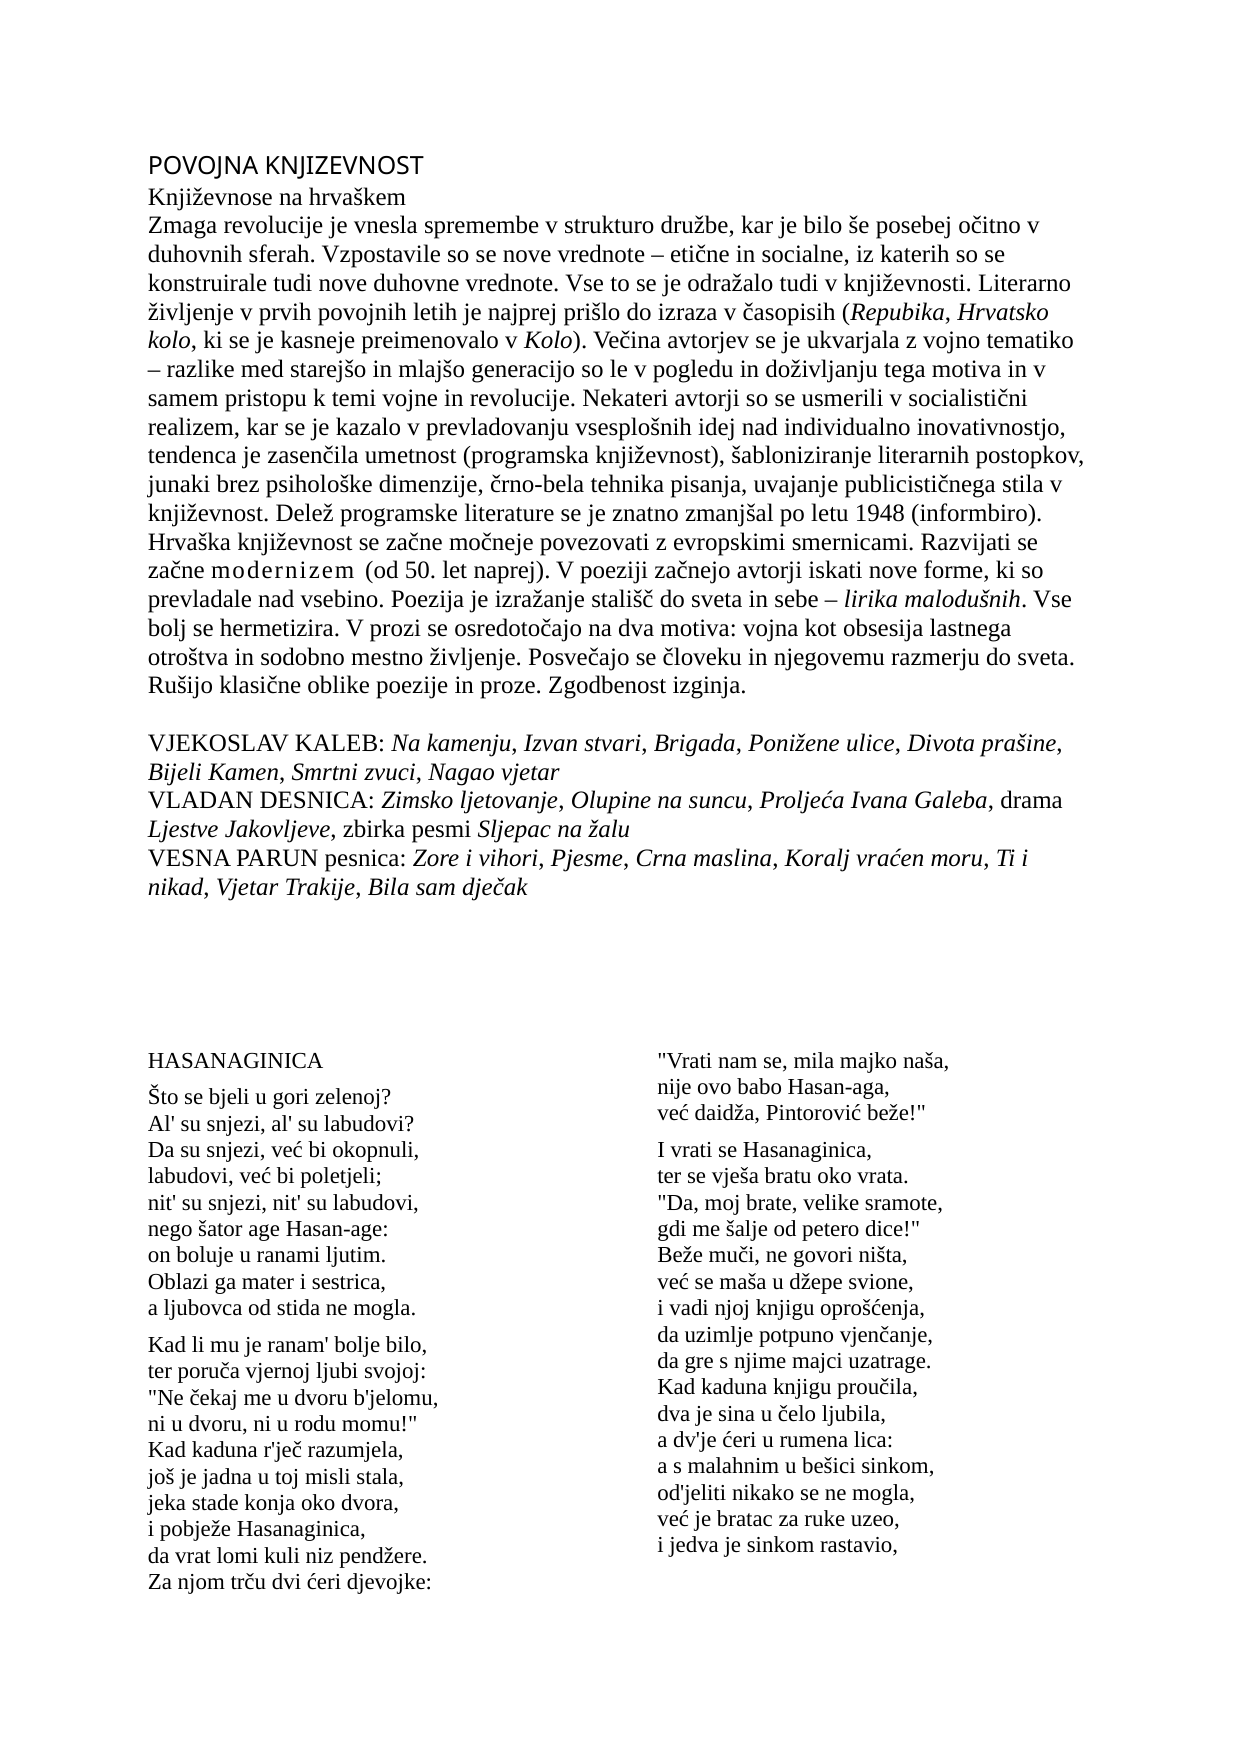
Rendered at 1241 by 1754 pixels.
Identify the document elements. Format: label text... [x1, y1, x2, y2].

text VESNA PARUN pesnica: Zore i vihori, Pjesme, Crna maslina, Koralj vraćen moru, Ti i nikad, Vjetar Trakije, Bila sam dječak [148, 843, 1093, 900]
text Zmaga revolucije je vnesla spremembe v strukturo družbe, kar je bilo še posebej očitno v duhovnih sferah. Vzpostavile so se nove vrednote – etične in socialne, iz katerih so se konstruirale tudi nove duhovne vrednote. Vse to se je odražalo tudi v književnosti. Literarno življenje v prvih povojnih letih je najprej prišlo do izraza v časopisih (Repubika, Hrvatsko kolo, ki se je kasneje preimenovalo v Kolo). Večina avtorjev se je ukvarjala z vojno tematiko – razlike med starejšo in mlajšo generacijo so le v pogledu in doživljanju tega motiva in v samem pristopu k temi vojne in revolucije. Nekateri avtorji so se usmerili v socialistični realizem, kar se je kazalo v prevladovanju vsesplošnih idej nad individualno inovativnostjo, tendenca je zasenčila umetnost (programska književnost), šabloniziranje literarnih postopkov, junaki brez psihološke dimenzije, črno-bela tehnika pisanja, uvajanje publicističnega stila v književnost. Delež programske literature se je znatno zmanjšal po letu 1948 (informbiro). Hrvaška književnost se začne močneje povezovati z evropskimi smernicami. Razvijati se začne modernizem (od 50. let naprej). V poeziji začnejo avtorji iskati nove forme, ki so prevladale nad vsebino. Poezija je izražanje stališč do sveta in sebe – lirika malodušnih. Vse bolj se hermetizira. V prozi se osredotočajo na dva motiva: vojna kot obsesija lastnega otroštva in sodobno mestno življenje. Posvečajo se človeku in njegovemu razmerju do sveta. Rušijo klasične oblike poezije in proze. Zgodbenost izginja. [148, 210, 1093, 699]
text "Vrati nam se, mila majko naša, nije ovo babo Hasan-aga, već daidža, Pintorović beže!" [657, 1047, 1093, 1126]
text VLADAN DESNICA: Zimsko ljetovanje, Olupine na suncu, Proljeća Ivana Galeba, drama Ljestve Jakovljeve, zbirka pesmi Sljepac na žalu [148, 785, 1093, 843]
text POVOJNA KNJIZEVNOST [148, 148, 1093, 182]
text Kad li mu je ranam' bolje bilo, ter poruča vjernoj ljubi svojoj: "Ne čekaj me u dvoru b'jelomu, ni u dvoru, ni u rodu momu!" Kad kaduna r'ječ razumjela, još je jadna u toj misli stala, jeka stade konja oko dvora, i pobježe Hasanaginica, da vrat lomi kuli niz pendžere. Za njom trču dvi ćeri djevojke: [148, 1331, 583, 1594]
text HASANAGINICA [148, 1047, 583, 1073]
text I vrati se Hasanaginica, ter se vješa bratu oko vrata. "Da, moj brate, velike sramote, gdi me šalje od petero dice!" Beže muči, ne govori ništa, već se maša u džepe svione, i vadi njoj knjigu oprošćenja, da uzimlje potpuno vjenčanje, da gre s njime majci uzatrage. Kad kaduna knjigu proučila, dva je sina u čelo ljubila, a dv'je ćeri u rumena lica: a s malahnim u bešici sinkom, od'jeliti nikako se ne mogla, već je bratac za ruke uzeo, i jedva je sinkom rastavio, [657, 1136, 1093, 1558]
text Što se bjeli u gori zelenoj? Al' su snjezi, al' su labudovi? Da su snjezi, već bi okopnuli, labudovi, već bi poletjeli; nit' su snjezi, nit' su labudovi, nego šator age Hasan-age: on boluje u ranami ljutim. Oblazi ga mater i sestrica, a ljubovca od stida ne mogla. [148, 1083, 583, 1321]
text VJEKOSLAV KALEB: Na kamenju, Izvan stvari, Brigada, Ponižene ulice, Divota prašine, Bijeli Kamen, Smrtni zvuci, Nagao vjetar [148, 728, 1093, 785]
text Književnose na hrvaškem [148, 182, 1093, 210]
